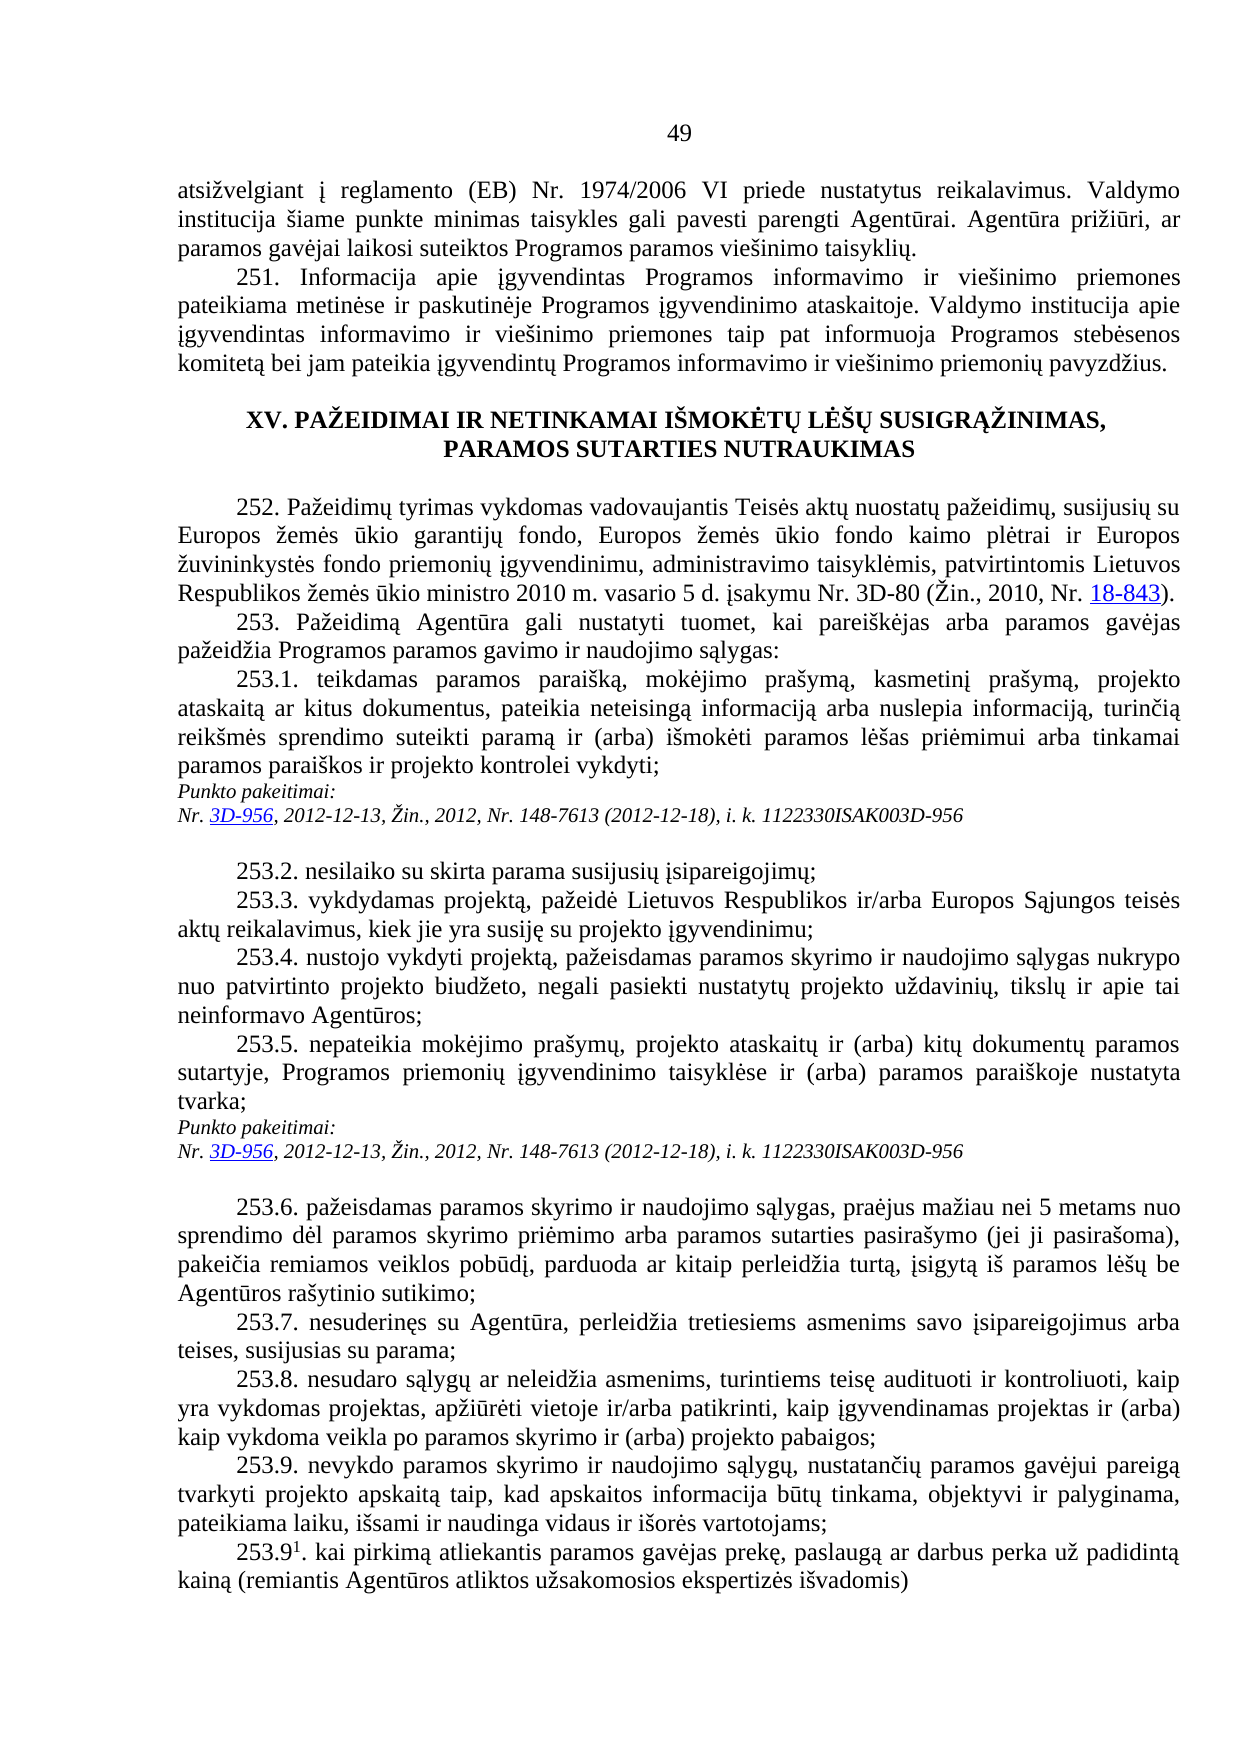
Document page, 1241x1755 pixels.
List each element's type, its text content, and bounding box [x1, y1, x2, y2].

text Punkto pakeitimai: [177, 779, 1181, 803]
text 251. Informacija apie įgyvendintas Programos informavimo ir viešinimo priemones pateikiama metinėse ir paskutinėje Programos įgyvendinimo ataskaitoje. Valdymo institucija apie įgyvendintas informavimo ir viešinimo priemones taip pat informuoja Programos stebėsenos komitetą bei jam pateikia įgyvendintų Programos informavimo ir viešinimo priemonių pavyzdžius. [177, 262, 1181, 377]
text 253.2. nesilaiko su skirta parama susijusių įsipareigojimų; [177, 856, 1181, 885]
text XV. PAŽEIDIMAI IR NETINKAMAI IŠMOKĖTŲ LĖŠŲ SUSIGRĄŽINIMAS, PARAMOS SUTARTIES NUTRAUKIMAS [177, 406, 1181, 463]
text 253.8. nesudaro sąlygų ar neleidžia asmenims, turintiems teisę audituoti ir kontroliuoti, kaip yra vykdomas projektas, apžiūrėti vietoje ir/arba patikrinti, kaip įgyvendinamas projektas ir (arba) kaip vykdoma veikla po paramos skyrimo ir (arba) projekto pabaigos; [177, 1364, 1181, 1451]
text 253.9. nevykdo paramos skyrimo ir naudojimo sąlygų, nustatančių paramos gavėjui pareigą tvarkyti projekto apskaitą taip, kad apskaitos informacija būtų tinkama, objektyvi ir palyginama, pateikiama laiku, išsami ir naudinga vidaus ir išorės vartotojams; [177, 1451, 1181, 1537]
text 253.3. vykdydamas projektą, pažeidė Lietuvos Respublikos ir/arba Europos Sąjungos teisės aktų reikalavimus, kiek jie yra susiję su projekto įgyvendinimu; [177, 885, 1181, 942]
text 253.7. nesuderinęs su Agentūra, perleidžia tretiesiems asmenims savo įsipareigojimus arba teises, susijusias su parama; [177, 1307, 1181, 1364]
text 253. Pažeidimą Agentūra gali nustatyti tuomet, kai pareiškėjas arba paramos gavėjas pažeidžia Programos paramos gavimo ir naudojimo sąlygas: [177, 607, 1181, 664]
text 253.4. nustojo vykdyti projektą, pažeisdamas paramos skyrimo ir naudojimo sąlygas nukrypo nuo patvirtinto projekto biudžeto, negali pasiekti nustatytų projekto uždavinių, tikslų ir apie tai neinformavo Agentūros; [177, 942, 1181, 1029]
text 253.5. nepateikia mokėjimo prašymų, projekto ataskaitų ir (arba) kitų dokumentų paramos sutartyje, Programos priemonių įgyvendinimo taisyklėse ir (arba) paramos paraiškoje nustatyta tvarka; [177, 1029, 1181, 1115]
text 253.1. teikdamas paramos paraišką, mokėjimo prašymą, kasmetinį prašymą, projekto ataskaitą ar kitus dokumentus, pateikia neteisingą informaciją arba nuslepia informaciją, turinčią reikšmės sprendimo suteikti paramą ir (arba) išmokėti paramos lėšas priėmimui arba tinkamai paramos paraiškos ir projekto kontrolei vykdyti; [177, 664, 1181, 779]
text Nr. 3D-956, 2012-12-13, Žin., 2012, Nr. 148-7613 (2012-12-18), i. k. 1122330ISAK003D-956 [177, 803, 1181, 827]
text 253.6. pažeisdamas paramos skyrimo ir naudojimo sąlygas, praėjus mažiau nei 5 metams nuo sprendimo dėl paramos skyrimo priėmimo arba paramos sutarties pasirašymo (jei ji pasirašoma), pakeičia remiamos veiklos pobūdį, parduoda ar kitaip perleidžia turtą, įsigytą iš paramos lėšų be Agentūros rašytinio sutikimo; [177, 1192, 1181, 1307]
text 252. Pažeidimų tyrimas vykdomas vadovaujantis Teisės aktų nuostatų pažeidimų, susijusių su Europos žemės ūkio garantijų fondo, Europos žemės ūkio fondo kaimo plėtrai ir Europos žuvininkystės fondo priemonių įgyvendinimu, administravimo taisyklėmis, patvirtintomis Lietuvos Respublikos žemės ūkio ministro 2010 m. vasario 5 d. įsakymu Nr. 3D-80 (Žin., 2010, Nr. 18-843). [177, 492, 1181, 607]
text Nr. 3D-956, 2012-12-13, Žin., 2012, Nr. 148-7613 (2012-12-18), i. k. 1122330ISAK003D-956 [177, 1139, 1181, 1163]
text atsižvelgiant į reglamento (EB) Nr. 1974/2006 VI priede nustatytus reikalavimus. Valdymo institucija šiame punkte minimas taisykles gali pavesti parengti Agentūrai. Agentūra prižiūri, ar paramos gavėjai laikosi suteiktos Programos paramos viešinimo taisyklių. [177, 176, 1181, 262]
text 253.91. kai pirkimą atliekantis paramos gavėjas prekę, paslaugą ar darbus perka už padidintą kainą (remiantis Agentūros atliktos užsakomosios ekspertizės išvadomis) [177, 1537, 1181, 1594]
text Punkto pakeitimai: [177, 1115, 1181, 1139]
